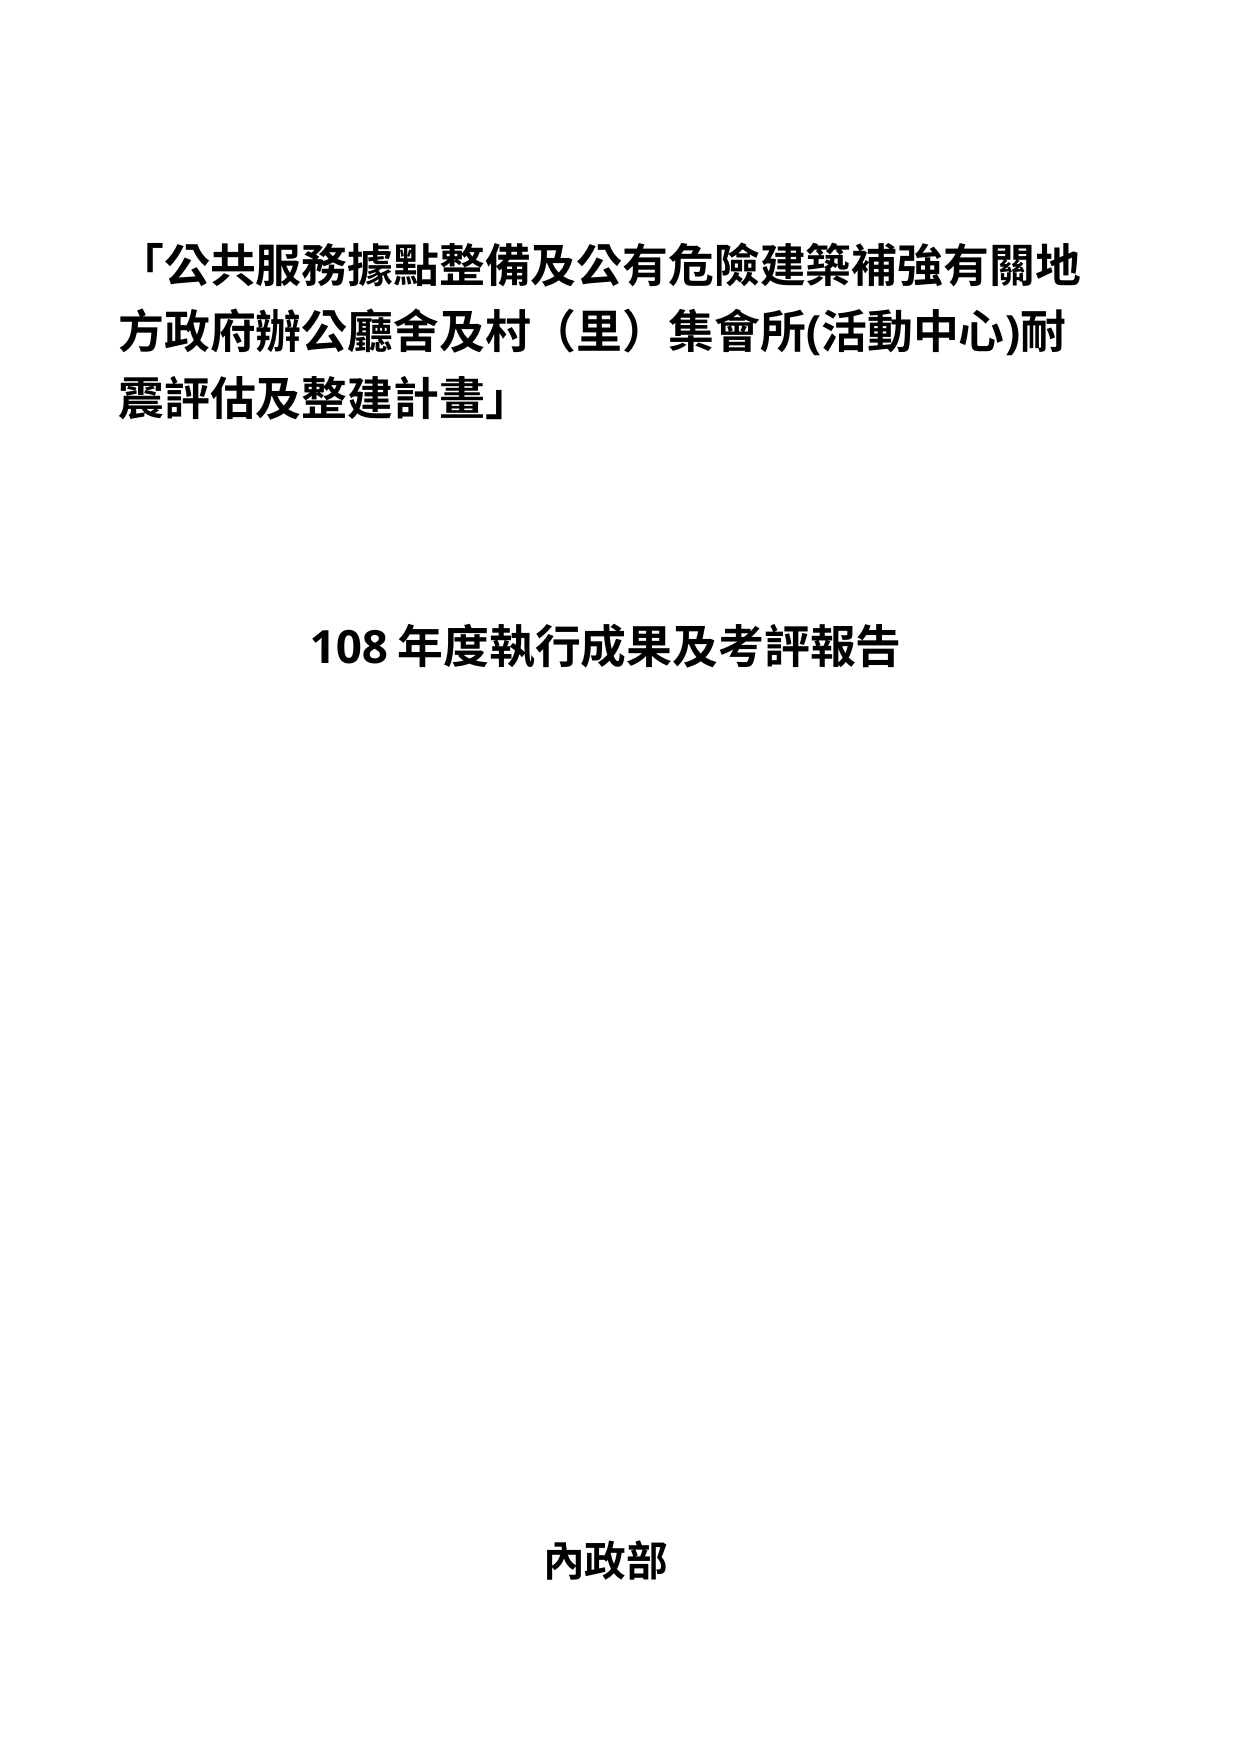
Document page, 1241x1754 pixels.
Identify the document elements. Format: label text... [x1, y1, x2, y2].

text 108年度執行成果及考評報告 [118, 610, 1092, 677]
text 內政部 [118, 1528, 1092, 1588]
text 「公共服務據點整備及公有危險建築補強有關地方政府辦公廳舍及村（里）集會所(活動中心)耐震評估及整建計畫」 [118, 229, 1092, 428]
